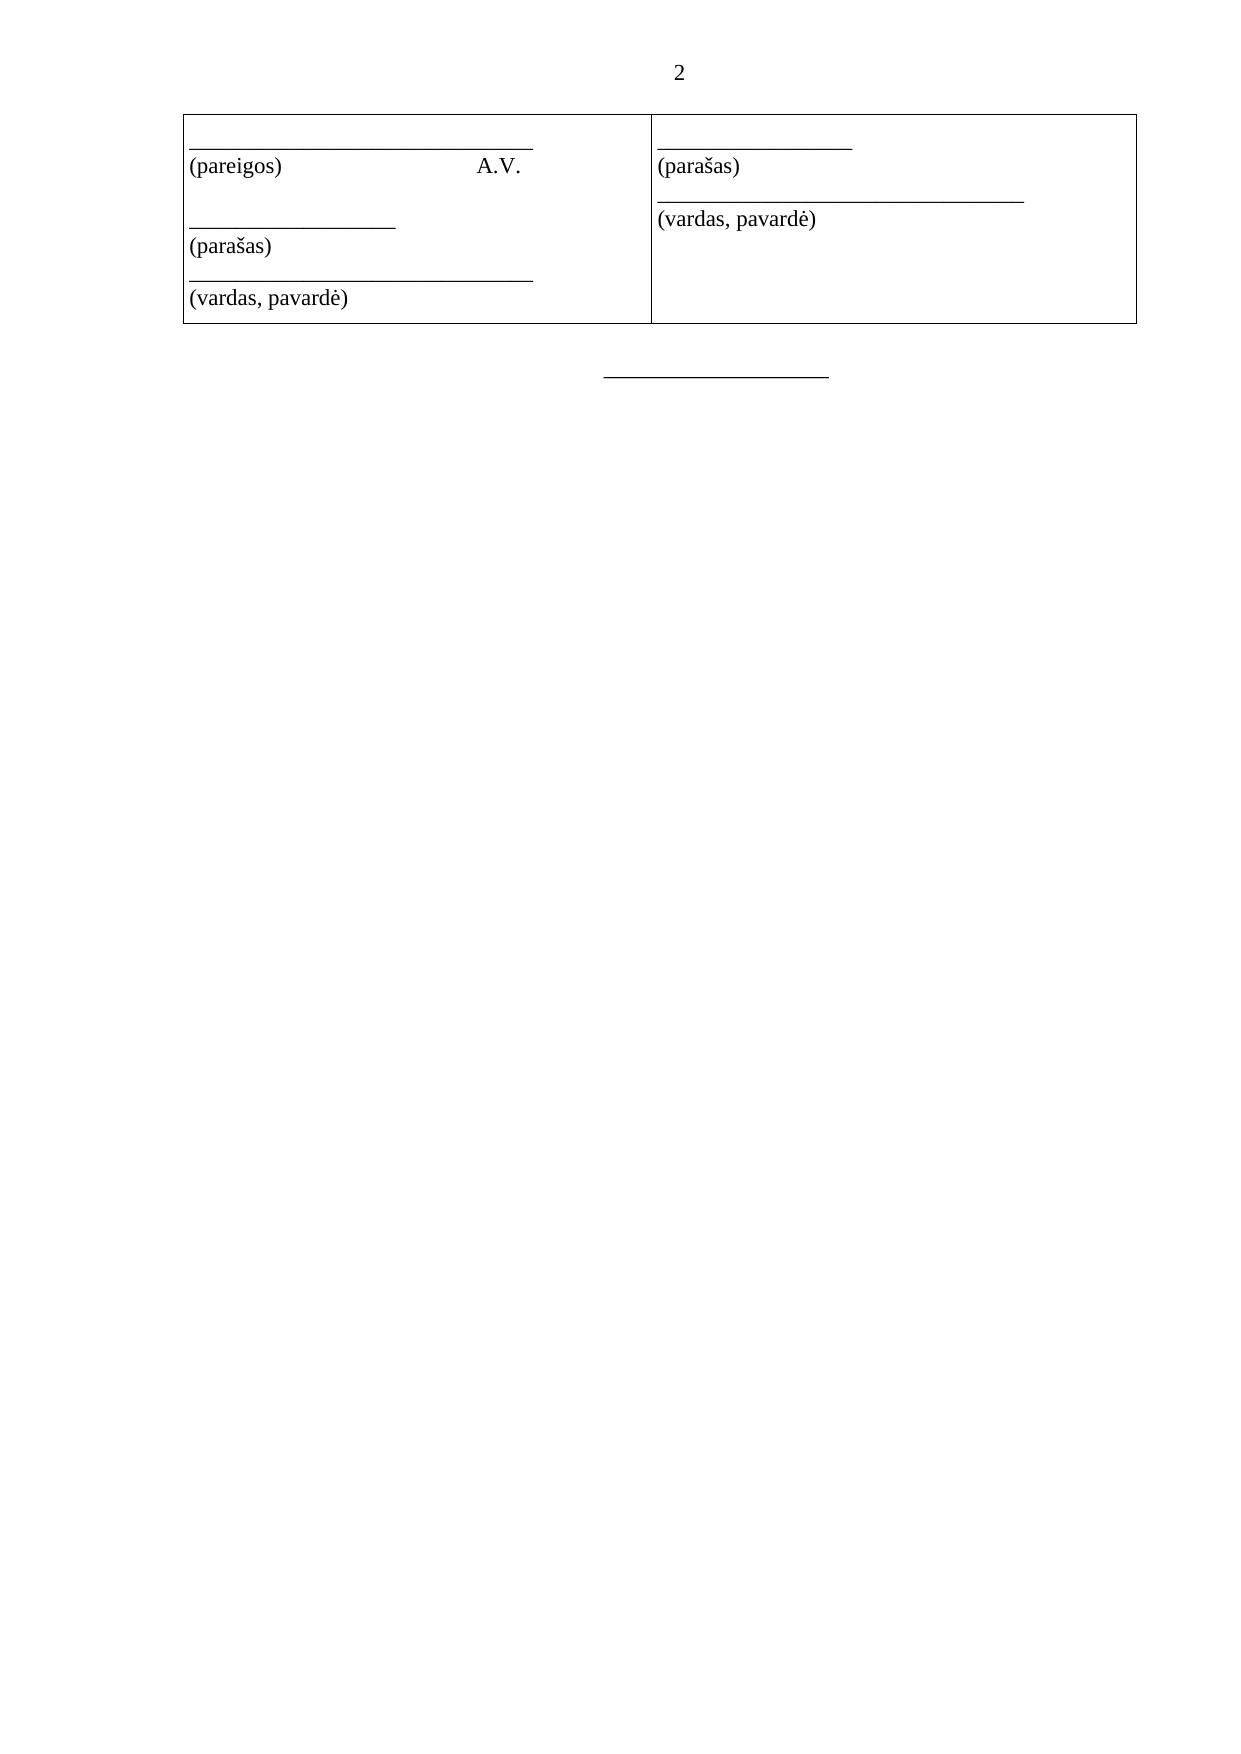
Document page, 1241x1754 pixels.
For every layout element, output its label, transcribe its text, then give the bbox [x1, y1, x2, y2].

text __________________ [177, 352, 1181, 381]
table_cell _________________ (parašas) ________________________________ (vardas, pavardė) [652, 115, 1136, 322]
table_cell ______________________________ (pareigos) A.V. __________________ (parašas) ______________________________ (vardas, pavardė) [184, 115, 651, 322]
